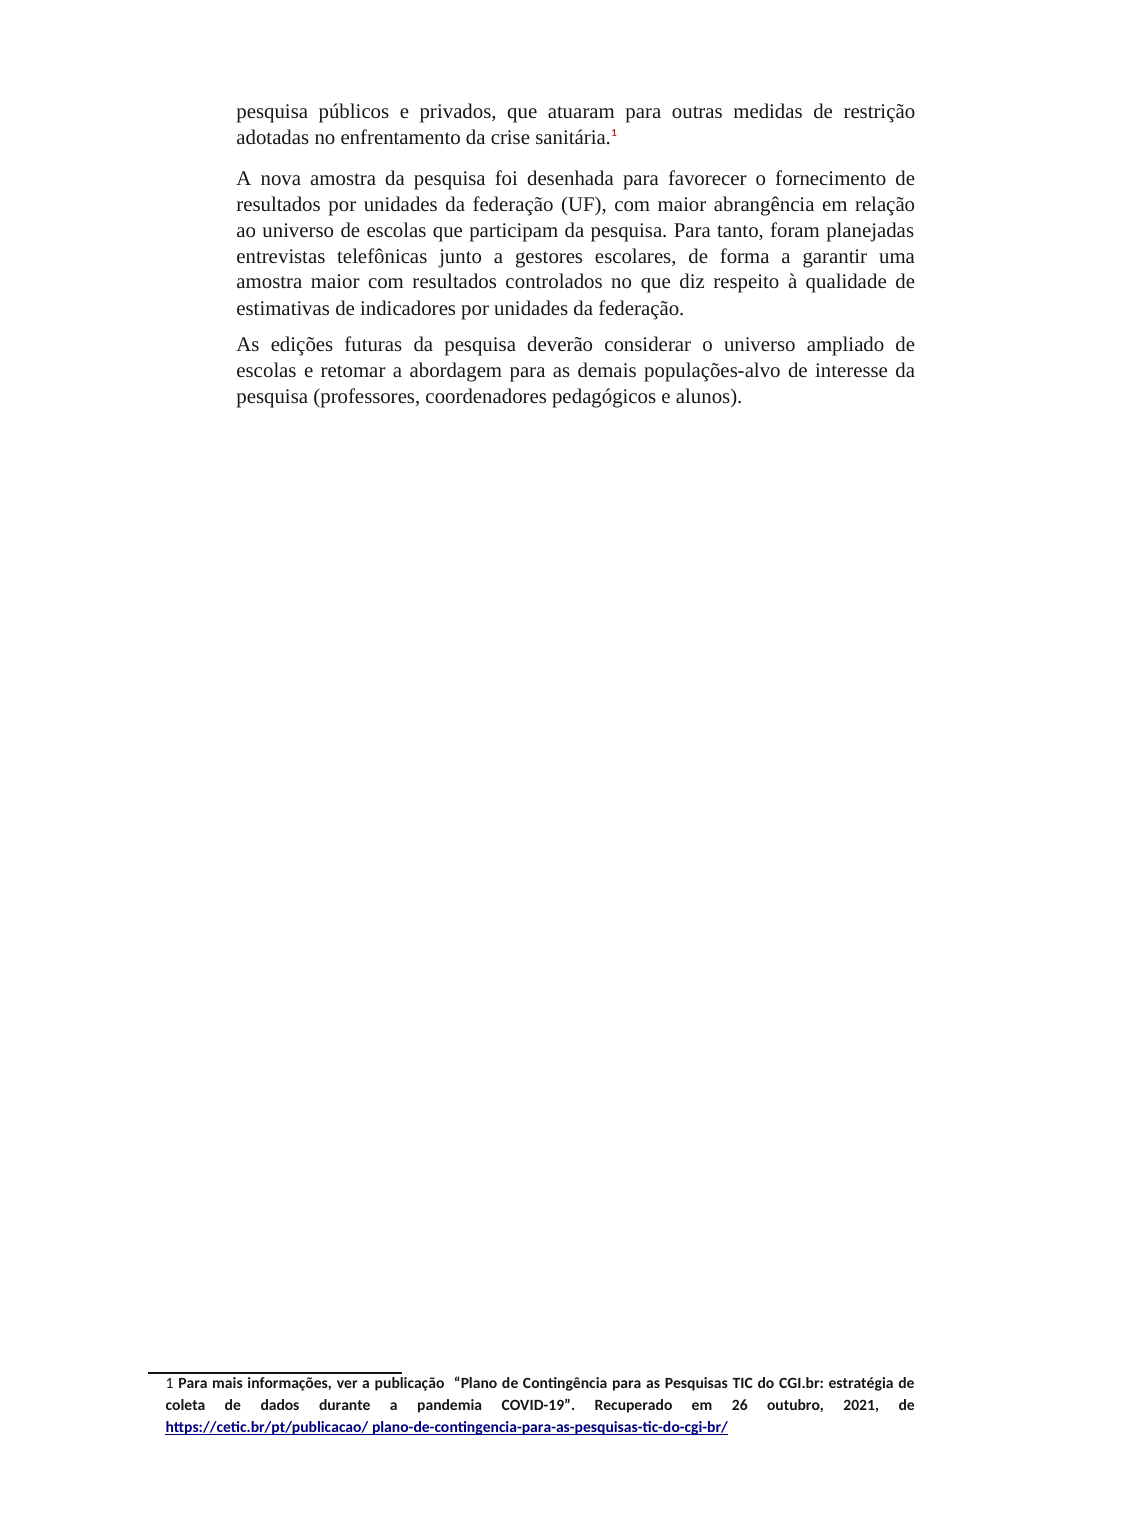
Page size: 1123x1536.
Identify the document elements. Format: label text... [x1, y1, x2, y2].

text Para mais informações, ver a publicação “Plano de Contingência para as Pesquisas TIC do CGI.br: estratégia de coleta de dados durante a pandemia COVID-19”. Recuperado em 26 outubro, 2021, de https://cetic.br/pt/publicacao/ plano-de-contingencia-para-as-pesquisas-tic-do-cgi-br/ [165, 1373, 916, 1436]
text A nova amostra da pesquisa foi desenhada para favorecer o fornecimento de resultados por unidades da federação (UF), com maior abrangência em relação ao universo de escolas que participam da pesquisa. Para tanto, foram planejadas entrevistas telefônicas junto a gestores escolares, de forma a garantir uma amostra maior com resultados controlados no que diz respeito à qualidade de estimativas de indicadores por unidades da federação. [236, 166, 916, 319]
text As edições futuras da pesquisa deverão considerar o universo ampliado de escolas e retomar a abordagem para as demais populações-alvo de interesse da pesquisa (professores, coordenadores pedagógicos e alunos). [236, 332, 916, 408]
text pesquisa públicos e privados, que atuaram para outras medidas de restrição adotadas no enfrentamento da crise sanitária. [236, 99, 916, 149]
